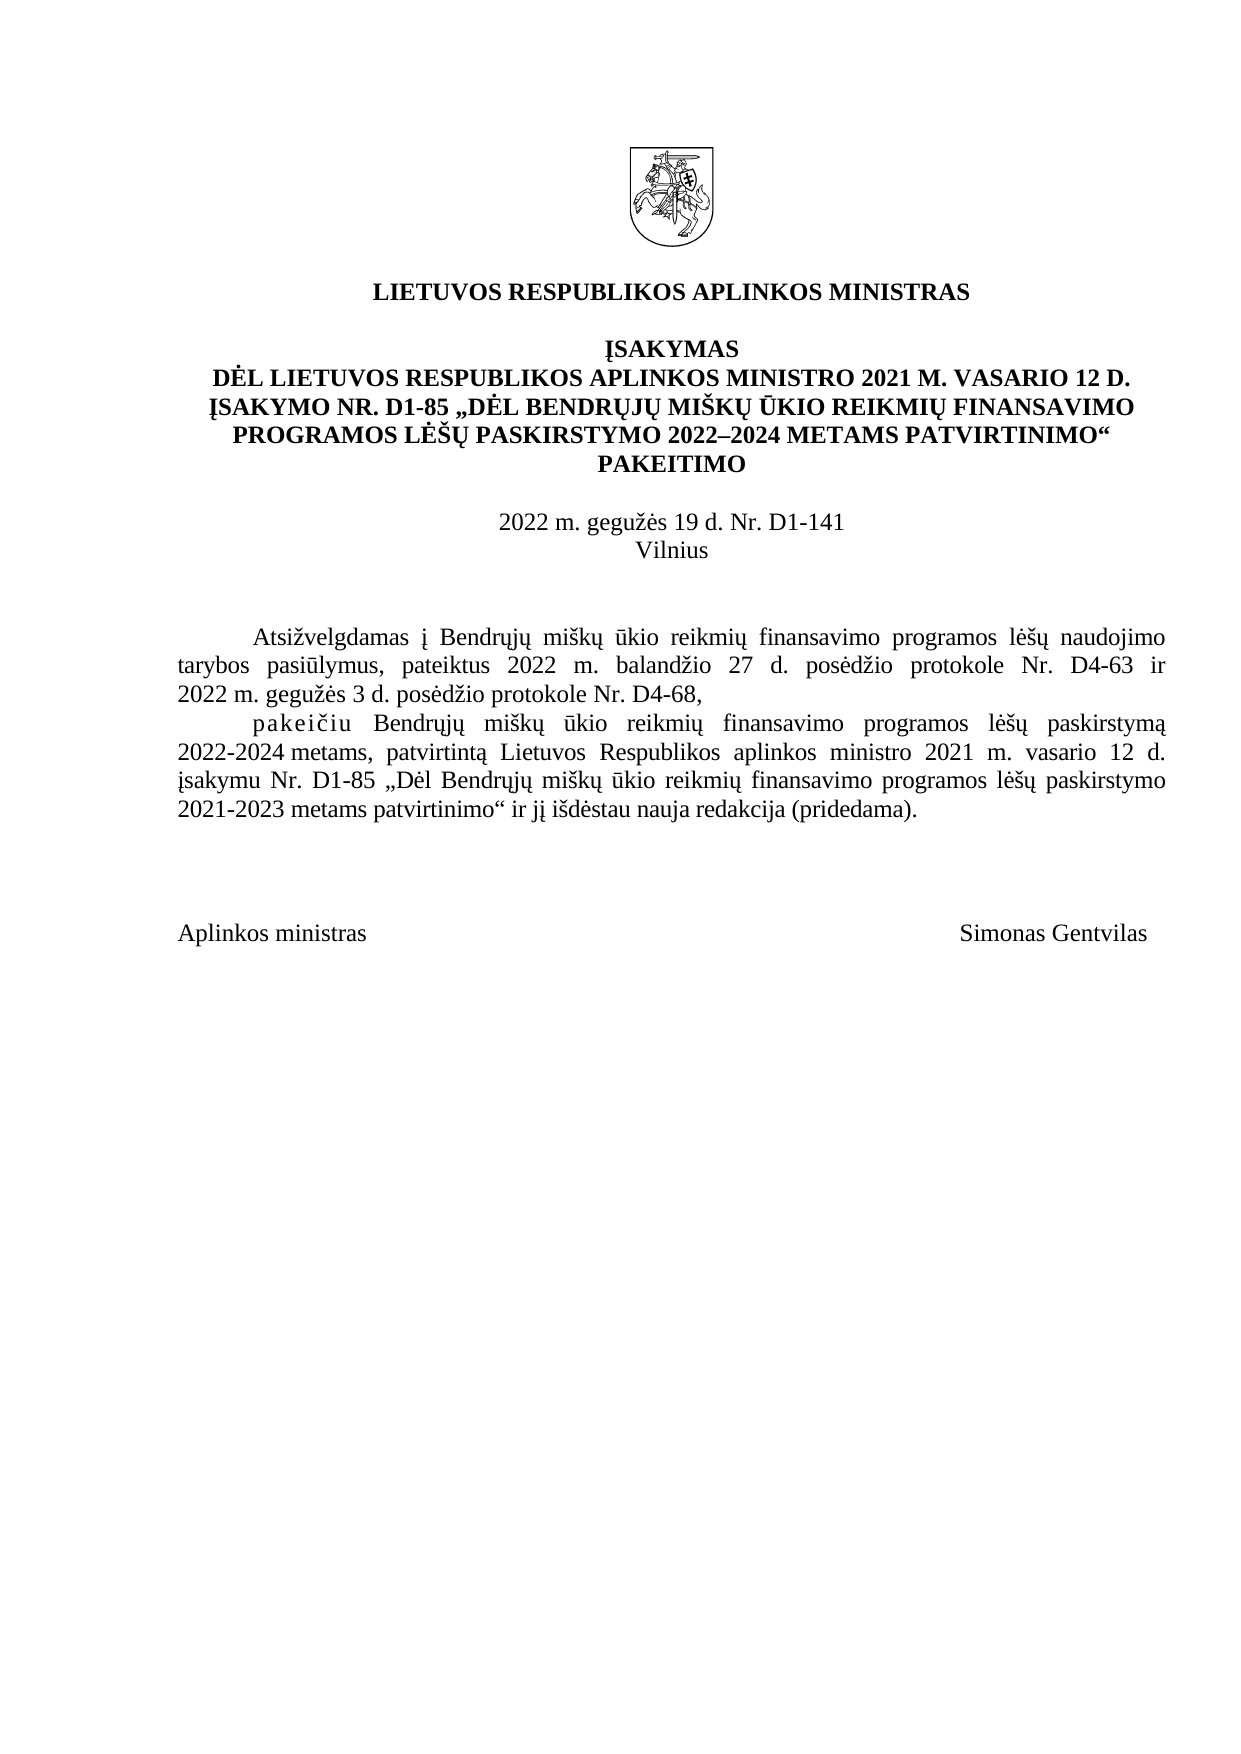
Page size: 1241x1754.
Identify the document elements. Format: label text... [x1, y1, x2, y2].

text DĖL LIETUVOS RESPUBLIKOS APLINKOS MINISTRO 2021 M. VASARIO 12 D. ĮSAKYMO NR. D1-85 „DĖL BENDRŲJŲ MIŠKŲ ŪKIO REIKMIŲ FINANSAVIMO PROGRAMOS LĖŠŲ PASKIRSTYMO 2022–2024 METAMS PATVIRTINIMO“ [177, 363, 1166, 449]
text LIETUVOS RESPUBLIKOS APLINKOS MINISTRAS [177, 277, 1166, 306]
text PAKEITIMO [177, 449, 1166, 478]
text 2022 m. gegužės 19 d. Nr. D1-141 [177, 507, 1166, 536]
text Vilnius [177, 536, 1166, 593]
text pakeičiu Bendrųjų miškų ūkio reikmių finansavimo programos lėšų paskirstymą 2022‑2024 metams, patvirtintą Lietuvos Respublikos aplinkos ministro 2021 m. vasario 12 d. įsakymu Nr. D1‑85 „Dėl Bendrųjų miškų ūkio reikmių finansavimo programos lėšų paskirstymo 2021‑2023 metams patvirtinimo“ ir jį išdėstau nauja redakcija (pridedama). [177, 708, 1166, 823]
text ĮSAKYMAS [177, 334, 1166, 363]
text Aplinkos ministras Simonas Gentvilas [177, 918, 1163, 947]
text Atsižvelgdamas į Bendrųjų miškų ūkio reikmių finansavimo programos lėšų naudojimo tarybos pasiūlymus, pateiktus 2022 m. balandžio 27 d. posėdžio protokole Nr. D4-63 ir 2022 m. gegužės 3 d. posėdžio protokole Nr. D4-68, [177, 622, 1166, 708]
